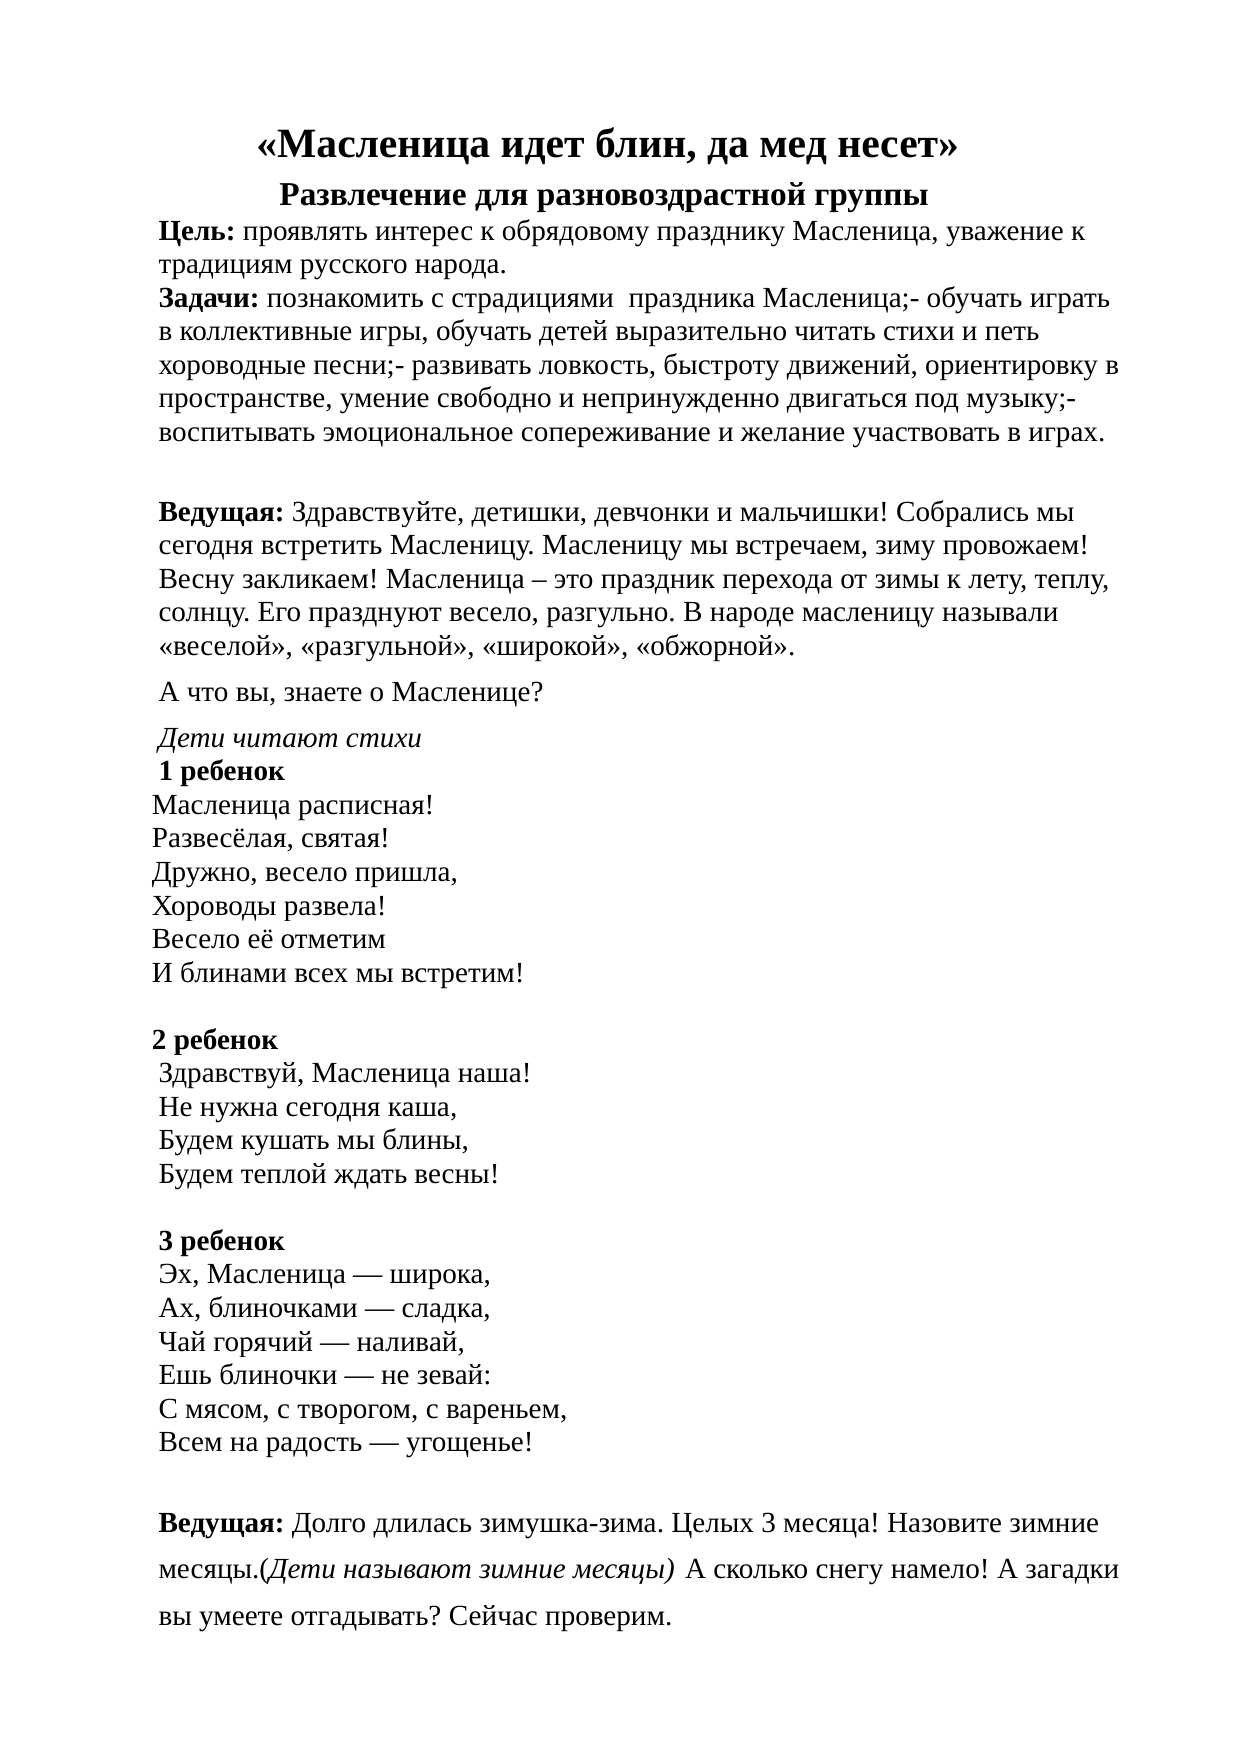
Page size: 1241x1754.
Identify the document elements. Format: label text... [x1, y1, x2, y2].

text Ведущая: Здравствуйте, детишки, девчонки и мальчишки! Собрались мы сегодня встретить Масленицу. Масленицу мы встречаем, зиму провожаем! Весну закликаем! Масленица – это праздник перехода от зимы к лету, теплу, солнцу. Его празднуют весело, разгульно. В народе масленицу называли «веселой», «разгульной», «широкой», «обжорной». [158, 494, 1123, 661]
text Масленица расписная! Развесёлая, святая! Дружно, весело пришла, Хороводы развела! Весело её отметим И блинами всех мы встретим! [152, 787, 1123, 1022]
text Цель: проявлять интерес к обрядовому празднику Масленица, уважение к традициям русского народа. Задачи: познакомить с страдициями праздника Масленица;- обучать играть в коллективные игры, обучать детей выразительно читать стихи и петь хороводные песни;- развивать ловкость, быстроту движений, ориентировку в пространстве, умение свободно и непринужденно двигаться под музыку;- воспитывать эмоциональное сопереживание и желание участвовать в играх. [158, 213, 1123, 448]
text 1 ребенок [158, 753, 1123, 787]
text Здравствуй, Масленица наша! Не нужна сегодня каша, Будем кушать мы блины, Будем теплой ждать весны! [158, 1055, 1123, 1223]
text «Масленица идет блин, да мед несет» [84, 118, 1123, 166]
text Эх, Масленица — широка, Ах, блиночками — сладка, Чай горячий — наливай, Ешь блиночки — не зевай: С мясом, с творогом, с вареньем, Всем на радость — угощенье! [158, 1257, 1123, 1491]
text Дети читают стихи [158, 720, 1123, 753]
text 2 ребенок [152, 1022, 1123, 1055]
text Развлечение для разновоздрастной группы [84, 166, 1123, 213]
text 3 ребенок [158, 1223, 1123, 1257]
text А что вы, знаете о Масленице? [158, 674, 1123, 707]
text Ведущая: Долго длилась зимушка-зима. Целых 3 месяца! Назовите зимние месяцы.(Дети называют зимние месяцы) А сколько снегу намело! А загадки вы умеете отгадывать? Сейчас проверим. [158, 1491, 1123, 1632]
